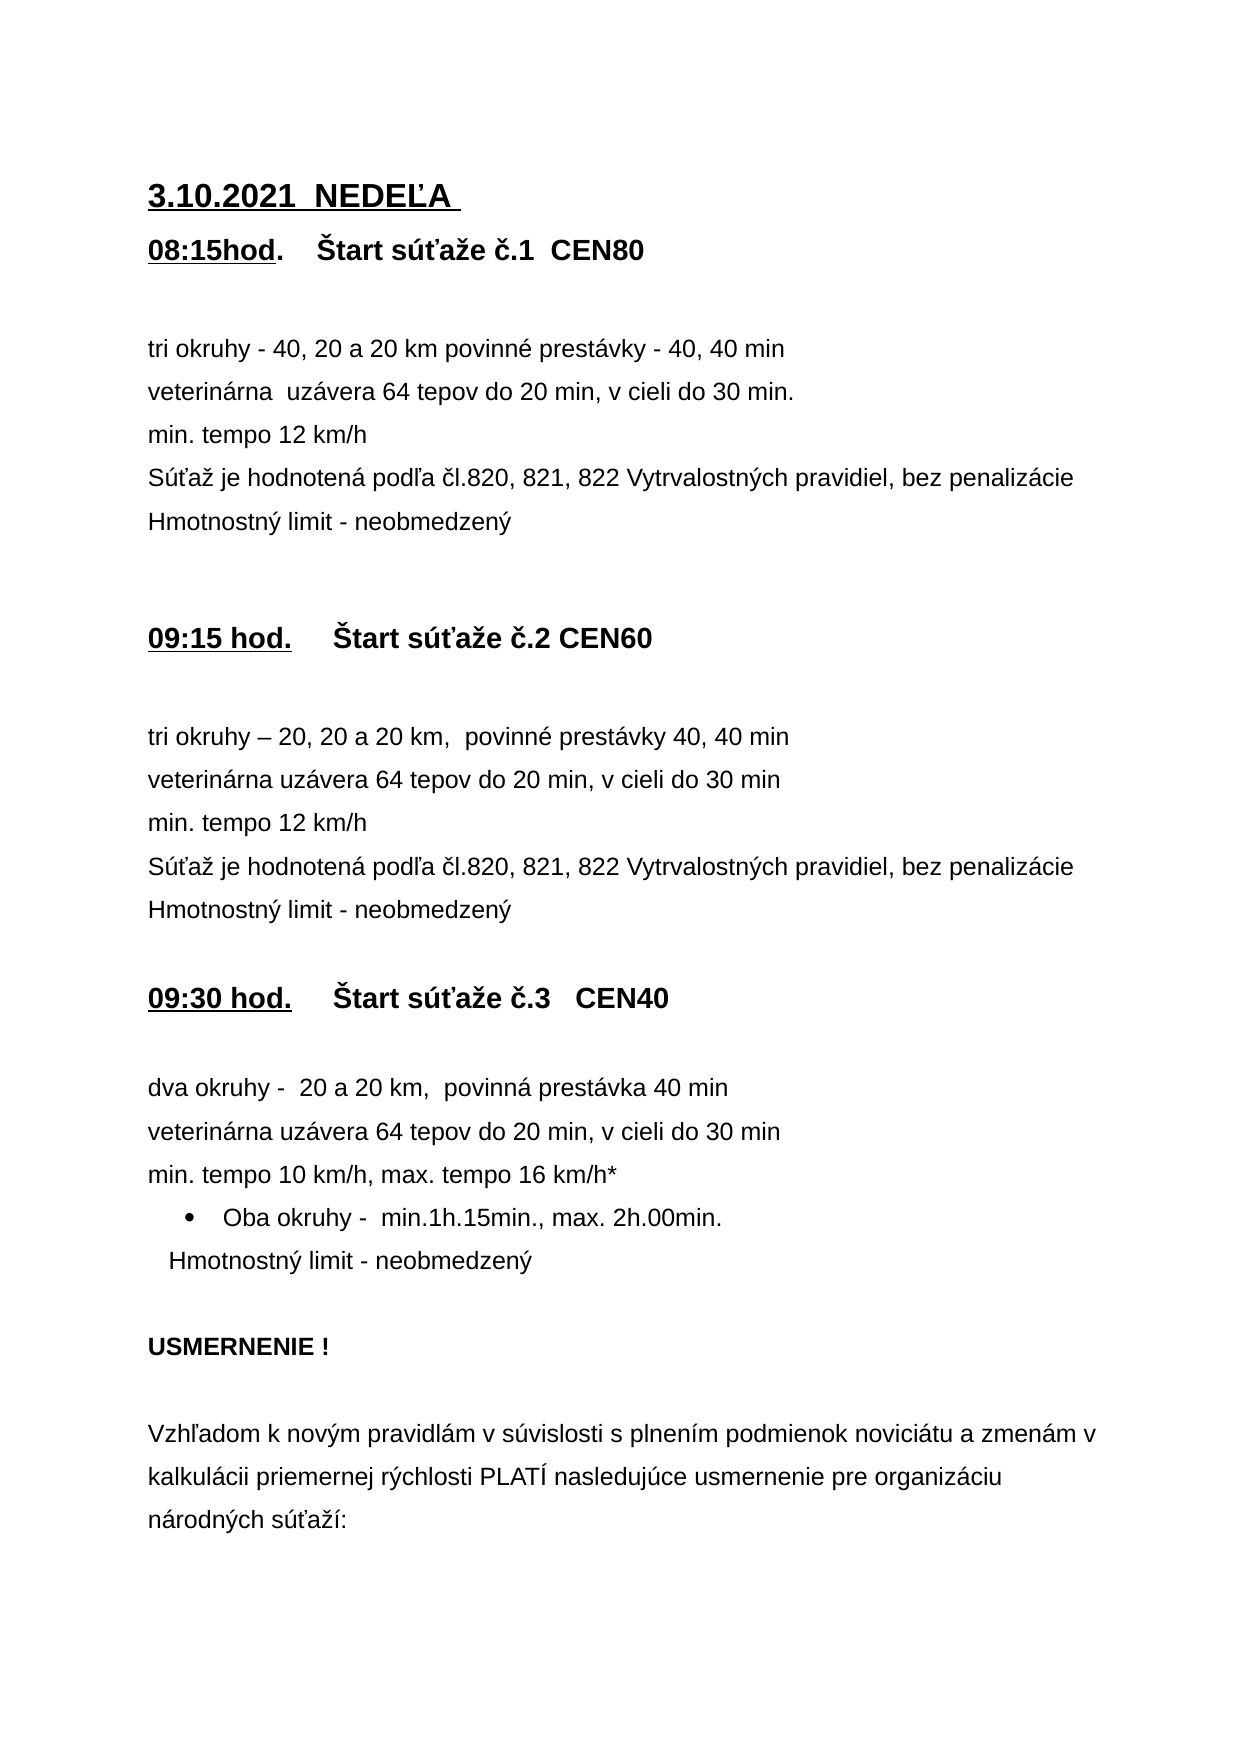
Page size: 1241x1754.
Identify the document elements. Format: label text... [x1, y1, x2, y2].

text min. tempo 12 km/h [148, 808, 1122, 837]
text Súťaž je hodnotená podľa čl.820, 821, 822 Vytrvalostných pravidiel, bez penalizácie [148, 463, 1122, 492]
text USMERNENIE ! [148, 1332, 1122, 1361]
text 09:30 hod. Štart súťaže č.3 CEN40 [148, 981, 1122, 1014]
text Súťaž je hodnotená podľa čl.820, 821, 822 Vytrvalostných pravidiel, bez penalizácie [148, 851, 1122, 880]
text tri okruhy - 40, 20 a 20 km povinné prestávky - 40, 40 min [148, 334, 1122, 363]
text veterinárna uzávera 64 tepov do 20 min, v cieli do 30 min [148, 765, 1122, 794]
list Oba okruhy - min.1h.15min., max. 2h.00min. [185, 1203, 1122, 1232]
text min. tempo 12 km/h [148, 420, 1122, 449]
text min. tempo 10 km/h, max. tempo 16 km/h* [148, 1160, 1122, 1188]
text 08:15hod. Štart súťaže č.1 CEN80 [148, 233, 1122, 267]
text tri okruhy – 20, 20 a 20 km, povinné prestávky 40, 40 min [148, 722, 1122, 751]
text Hmotnostný limit - neobmedzený [148, 894, 1122, 923]
text 3.10.2021 NEDEĽA [148, 176, 1122, 214]
text Hmotnostný limit - neobmedzený [148, 1246, 1122, 1275]
text Vzhľadom k novým pravidlám v súvislosti s plnením podmienok noviciátu a zmenám v kalkulácii priemernej rýchlosti PLATÍ nasledujúce usmernenie pre organizáciu národných súťaží: [148, 1419, 1122, 1534]
text veterinárna uzávera 64 tepov do 20 min, v cieli do 30 min [148, 1117, 1122, 1145]
text 09:15 hod. Štart súťaže č.2 CEN60 [148, 621, 1122, 655]
text dva okruhy - 20 a 20 km, povinná prestávka 40 min [148, 1073, 1122, 1102]
text veterinárna uzávera 64 tepov do 20 min, v cieli do 30 min. [148, 377, 1122, 406]
text Hmotnostný limit - neobmedzený [148, 506, 1122, 535]
